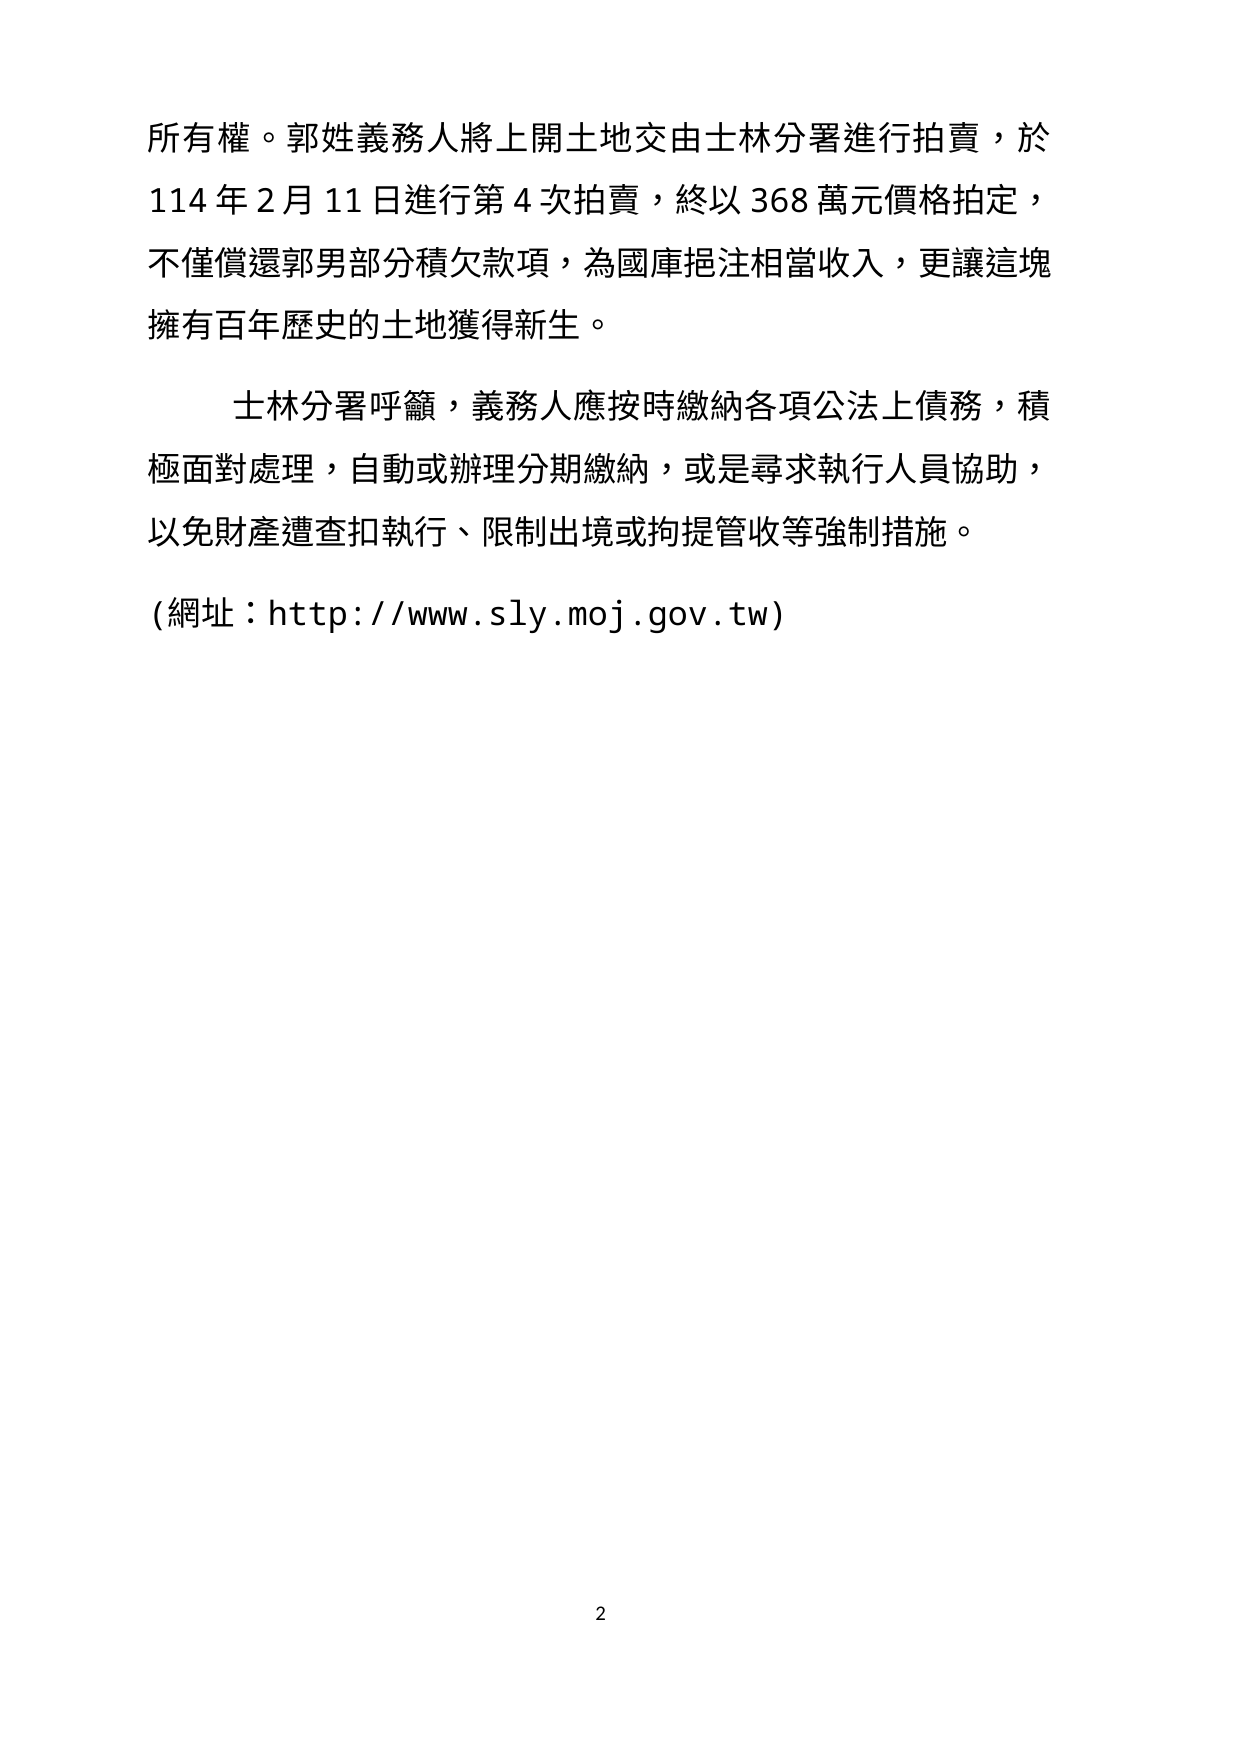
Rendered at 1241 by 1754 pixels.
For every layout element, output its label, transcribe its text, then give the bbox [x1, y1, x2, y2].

text (網址：http://www.sly.moj.gov.tw) [148, 569, 1053, 632]
text 士林分署呼籲，義務人應按時繳納各項公法上債務，積極面對處理，自動或辦理分期繳納，或是尋求執行人員協助，以免財產遭查扣執行、限制出境或拘提管收等強制措施。 [148, 363, 1053, 550]
text 所有權。郭姓義務人將上開土地交由士林分署進行拍賣，於114年2月11日進行第4次拍賣，終以368萬元價格拍定，不僅償還郭男部分積欠款項，為國庫挹注相當收入，更讓這塊擁有百年歷史的土地獲得新生。 [148, 94, 1053, 344]
